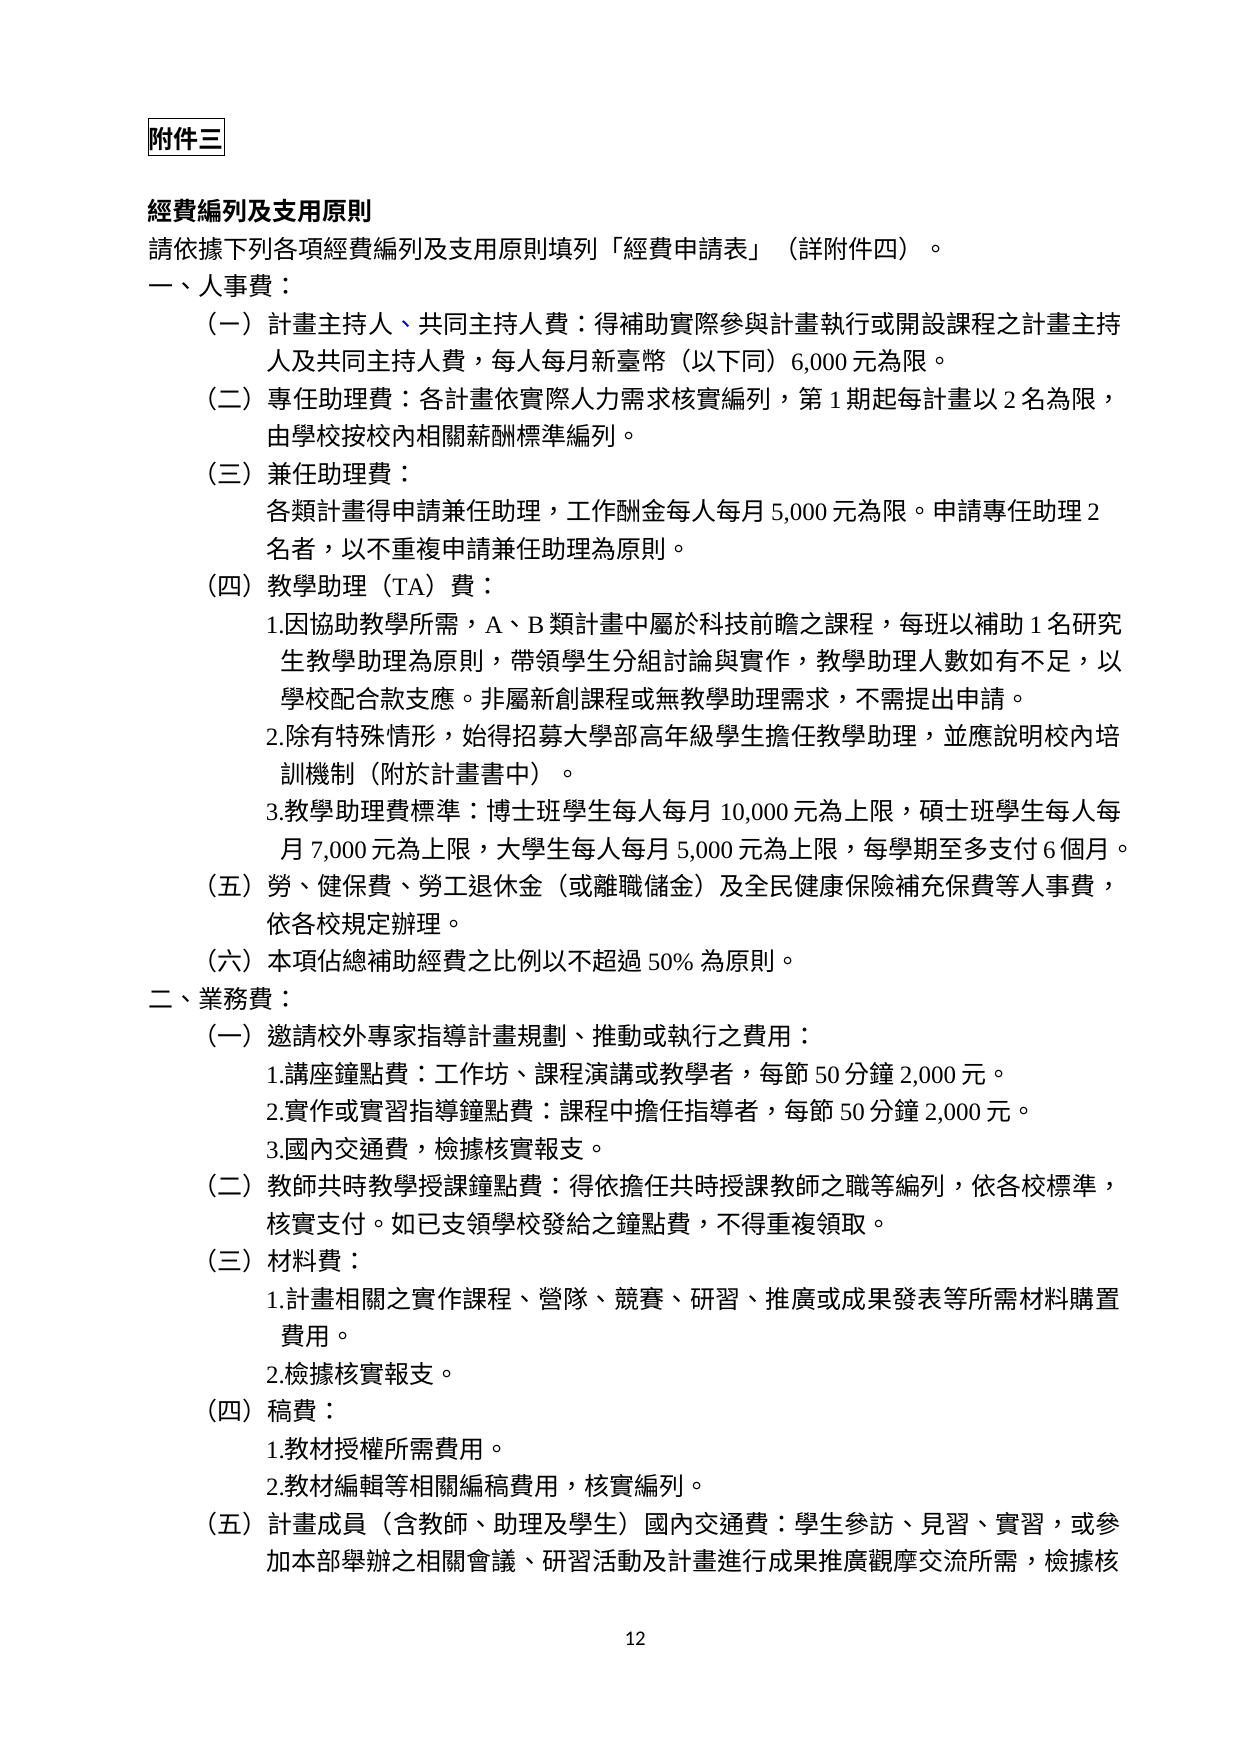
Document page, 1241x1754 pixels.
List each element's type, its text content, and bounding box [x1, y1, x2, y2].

text （二）專任助理費：各計畫依實際人力需求核實編列，第1期起每計畫以2名為限，由學校按校內相關薪酬標準編列。 [192, 378, 1122, 453]
text （三）材料費： [192, 1241, 1122, 1278]
text 一、人事費： [148, 266, 1122, 303]
text （五）計畫成員（含教師、助理及學生）國內交通費：學生參訪、見習、實習，或參加本部舉辦之相關會議、研習活動及計畫進行成果推廣觀摩交流所需，檢據核 [192, 1503, 1122, 1578]
text （六）本項佔總補助經費之比例以不超過 50% 為原則。 [192, 941, 1122, 978]
text （一）邀請校外專家指導計畫規劃、推動或執行之費用： [192, 1016, 1122, 1053]
text （五）勞、健保費、勞工退休金（或離職儲金）及全民健康保險補充保費等人事費，依各校規定辦理。 [192, 866, 1122, 941]
text 經費編列及支用原則 [148, 191, 1122, 228]
text 1.教材授權所需費用。 [266, 1428, 1122, 1466]
text （ㄧ）計畫主持人、共同主持人費：得補助實際參與計畫執行或開設課程之計畫主持人及共同主持人費，每人每月新臺幣（以下同）6,000元為限。 [192, 303, 1122, 378]
text [225, 118, 1122, 156]
text 3.教學助理費標準：博士班學生每人每月10,000元為上限，碩士班學生每人每月7,000元為上限，大學生每人每月5,000元為上限，每學期至多支付6個月。 [266, 791, 1122, 866]
text 3.國內交通費，檢據核實報支。 [266, 1128, 1122, 1166]
text （四）稿費： [192, 1391, 1122, 1428]
text 二、業務費： [148, 978, 1122, 1016]
text （四）教學助理（TA）費： [192, 566, 1122, 603]
text （三）兼任助理費： [192, 453, 1122, 491]
text 1.因協助教學所需，A、B類計畫中屬於科技前瞻之課程，每班以補助1名研究生教學助理為原則，帶領學生分組討論與實作，教學助理人數如有不足，以學校配合款支應。非屬新創課程或無教學助理需求，不需提出申請。 [266, 603, 1122, 716]
text 1.講座鐘點費：工作坊、課程演講或教學者，每節50分鐘2,000元。 [266, 1053, 1122, 1091]
text 2.除有特殊情形，始得招募大學部高年級學生擔任教學助理，並應說明校內培訓機制（附於計畫書中）。 [266, 716, 1122, 791]
text 各類計畫得申請兼任助理，工作酬金每人每月5,000元為限。申請專任助理2名者，以不重複申請兼任助理為原則。 [266, 491, 1122, 566]
text 2.實作或實習指導鐘點費：課程中擔任指導者，每節50分鐘2,000元。 [266, 1091, 1122, 1128]
text 請依據下列各項經費編列及支用原則填列「經費申請表」（詳附件四）。 [148, 228, 1122, 266]
text 2.教材編輯等相關編稿費用，核實編列。 [266, 1466, 1122, 1503]
text 2.檢據核實報支。 [266, 1353, 1122, 1391]
text 附件三 [149, 119, 224, 155]
text 1.計畫相關之實作課程、營隊、競賽、研習、推廣或成果發表等所需材料購置費用。 [266, 1278, 1122, 1353]
text （二）教師共時教學授課鐘點費：得依擔任共時授課教師之職等編列，依各校標準，核實支付。如已支領學校發給之鐘點費，不得重複領取。 [192, 1166, 1122, 1241]
